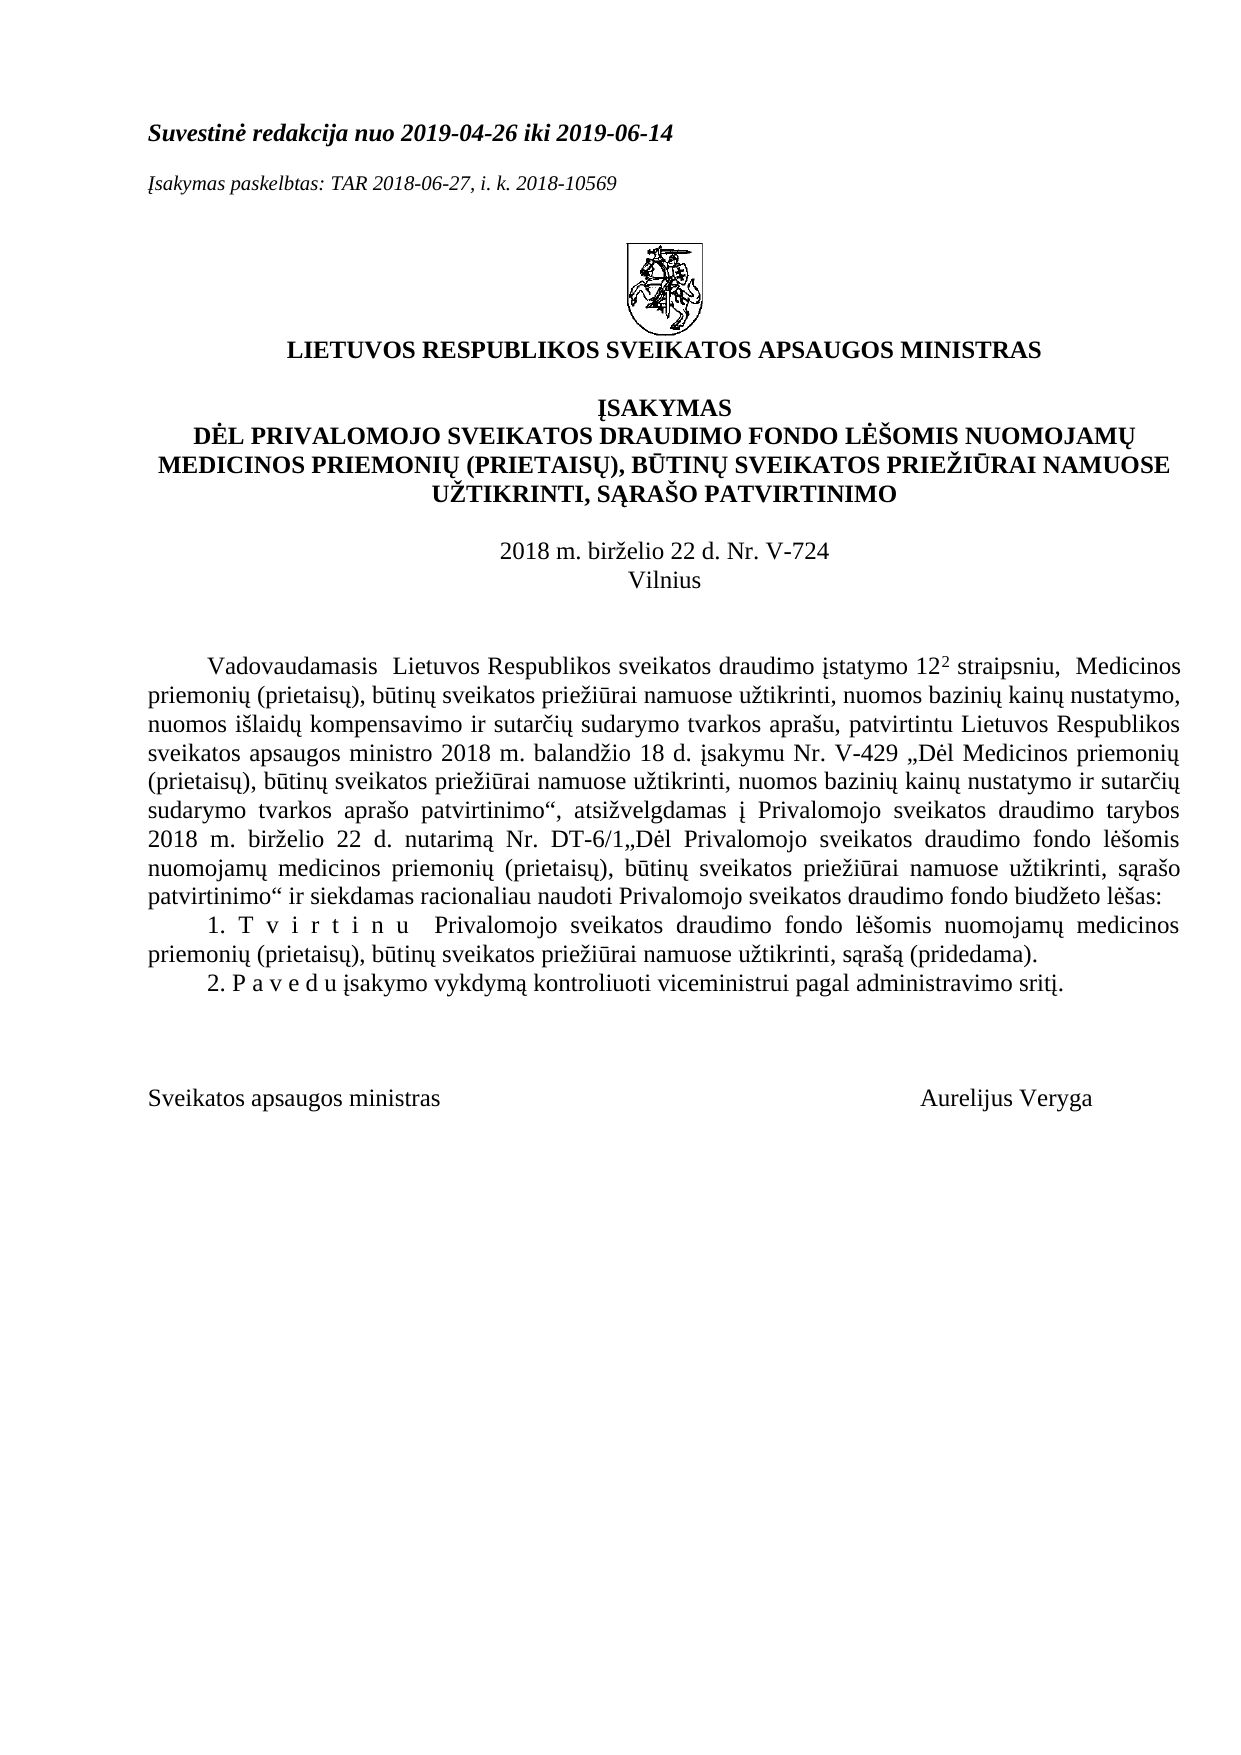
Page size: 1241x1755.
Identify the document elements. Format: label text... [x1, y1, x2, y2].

text Suvestinė redakcija nuo 2019-04-26 iki 2019-06-14 [148, 118, 1181, 147]
text Įsakymas paskelbtas: TAR 2018-06-27, i. k. 2018-10569 [148, 171, 1181, 195]
text 2018 m. birželio 22 d. Nr. V-724 [148, 536, 1181, 565]
text Sveikatos apsaugos ministras Aurelijus Veryga [148, 1083, 1181, 1111]
text 2. P a v e d u įsakymo vykdymą kontroliuoti viceministrui pagal administravimo sritį. [148, 968, 1181, 996]
text 1. T v i r t i n u Privalomojo sveikatos draudimo fondo lėšomis nuomojamų medicinos priemonių (prietaisų), būtinų sveikatos priežiūrai namuose užtikrinti, sąrašą (pridedama). [148, 910, 1181, 968]
text ĮSAKYMAS [148, 393, 1181, 421]
text Vilnius [148, 565, 1181, 594]
text Dėl Privalomojo sveikatos draudimo fondo lėšomis nuomojamų medicinos priemonių (prietaisų), būtinų sveikatos priežiūrai namuose užtikrinti, sąrašO patvirtinimo [148, 421, 1181, 508]
text Vadovaudamasis Lietuvos Respublikos sveikatos draudimo įstatymo 122 straipsniu, Medicinos priemonių (prietaisų), būtinų sveikatos priežiūrai namuose užtikrinti, nuomos bazinių kainų nustatymo, nuomos išlaidų kompensavimo ir sutarčių sudarymo tvarkos aprašu, patvirtintu Lietuvos Respublikos sveikatos apsaugos ministro 2018 m. balandžio 18 d. įsakymu Nr. V-429 „Dėl Medicinos priemonių (prietaisų), būtinų sveikatos priežiūrai namuose užtikrinti, nuomos bazinių kainų nustatymo ir sutarčių sudarymo tvarkos aprašo patvirtinimo“, atsižvelgdamas į Privalomojo sveikatos draudimo tarybos 2018 m. birželio 22 d. nutarimą Nr. DT-6/1„Dėl Privalomojo sveikatos draudimo fondo lėšomis nuomojamų medicinos priemonių (prietaisų), būtinų sveikatos priežiūrai namuose užtikrinti, sąrašo patvirtinimo“ ir siekdamas racionaliau naudoti Privalomojo sveikatos draudimo fondo biudžeto lėšas: [148, 651, 1181, 910]
text Lietuvos Respublikos sveikatos apsaugos ministrAS [148, 335, 1181, 364]
